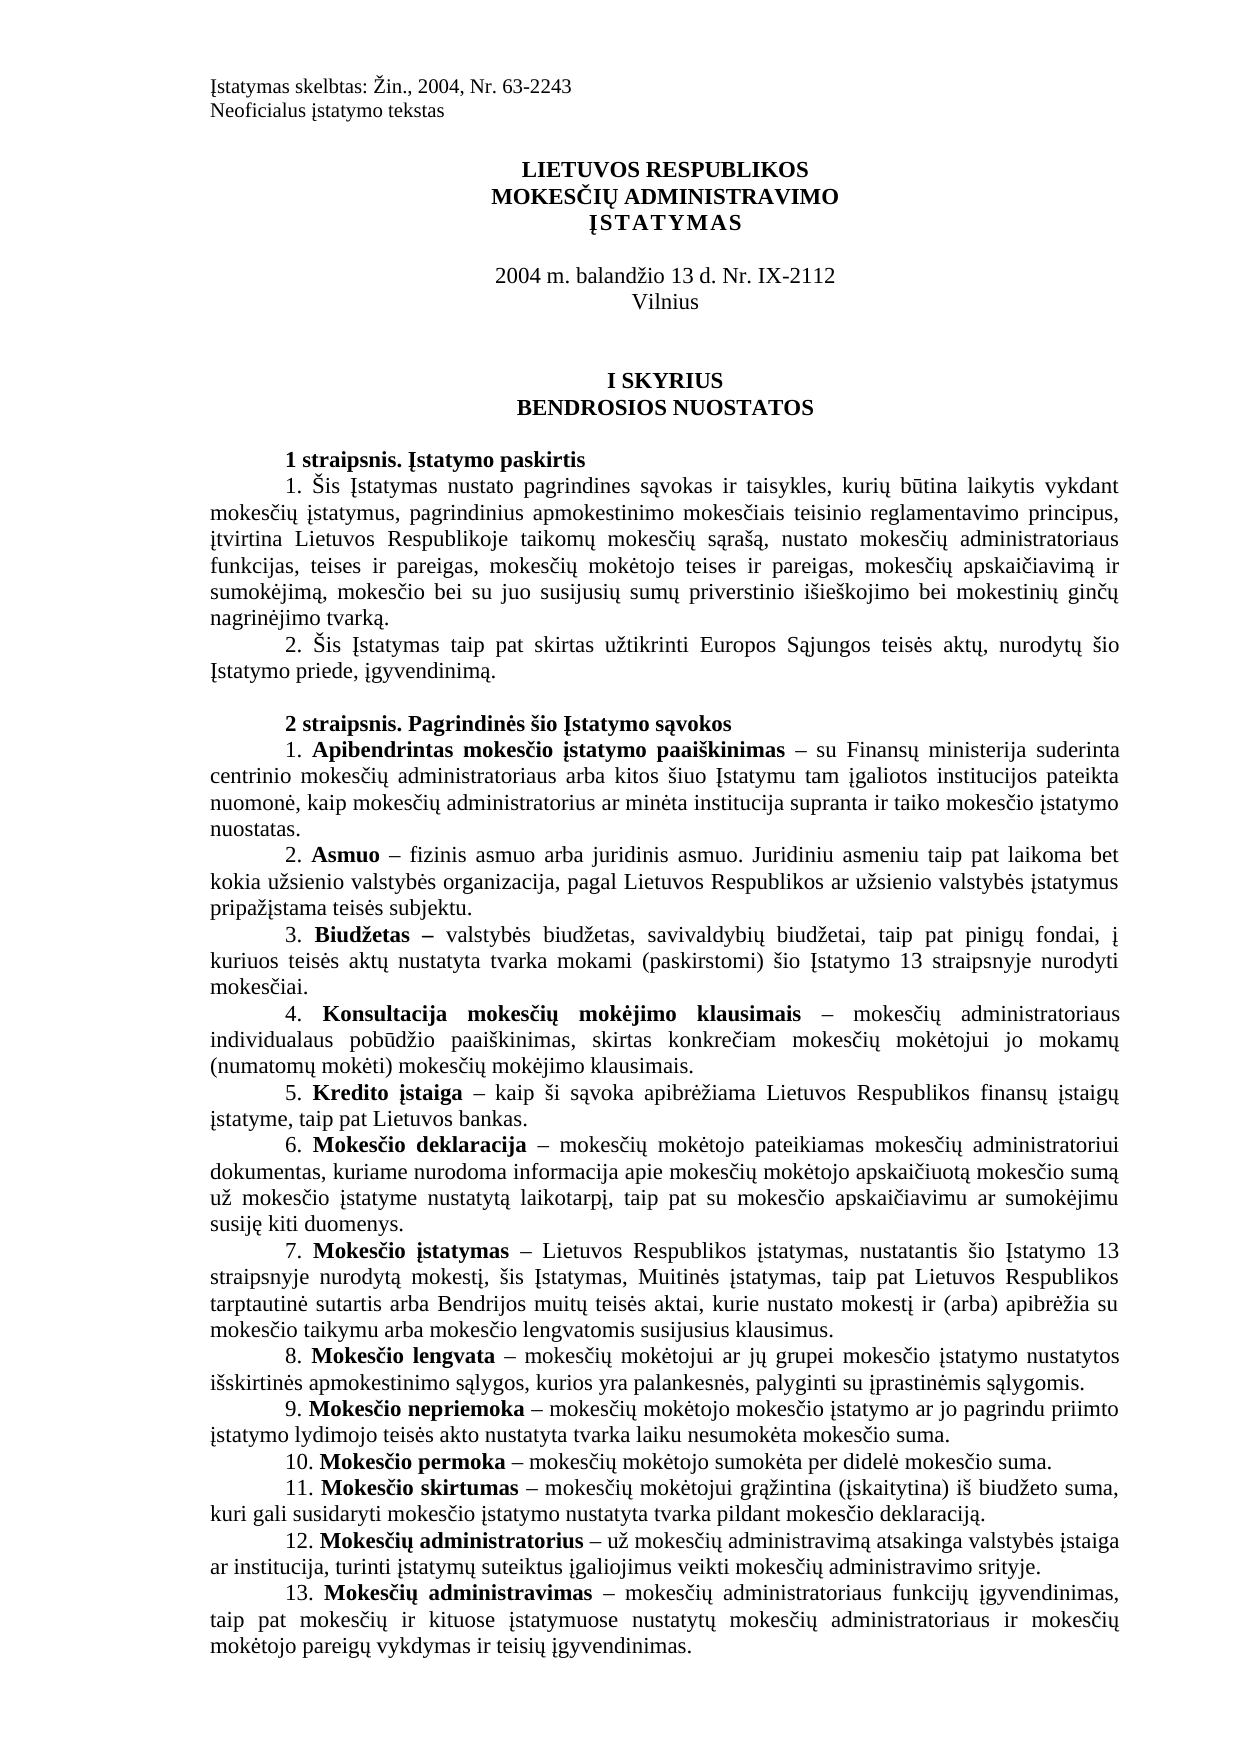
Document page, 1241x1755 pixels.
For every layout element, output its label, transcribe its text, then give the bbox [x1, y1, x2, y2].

text 7. Mokesčio įstatymas – Lietuvos Respublikos įstatymas, nustatantis šio Įstatymo 13 straipsnyje nurodytą mokestį, šis Įstatymas, Muitinės įstatymas, taip pat Lietuvos Respublikos tarptautinė sutartis arba Bendrijos muitų teisės aktai, kurie nustato mokestį ir (arba) apibrėžia su mokesčio taikymu arba mokesčio lengvatomis susijusius klausimus. [210, 1237, 1120, 1342]
text ĮSTATYMAS [210, 209, 1120, 235]
text 11. Mokesčio skirtumas – mokesčių mokėtojui grąžintina (įskaitytina) iš biudžeto suma, kuri gali susidaryti mokesčio įstatymo nustatyta tvarka pildant mokesčio deklaraciją. [210, 1474, 1120, 1527]
text 1. Šis Įstatymas nustato pagrindines sąvokas ir taisykles, kurių būtina laikytis vykdant mokesčių įstatymus, pagrindinius apmokestinimo mokesčiais teisinio reglamentavimo principus, įtvirtina Lietuvos Respublikoje taikomų mokesčių sąrašą, nustato mokesčių administratoriaus funkcijas, teises ir pareigas, mokesčių mokėtojo teises ir pareigas, mokesčių apskaičiavimą ir sumokėjimą, mokesčio bei su juo susijusių sumų priverstinio išieškojimo bei mokestinių ginčų nagrinėjimo tvarką. [210, 473, 1120, 631]
text 2 straipsnis. Pagrindinės šio Įstatymo sąvokos [210, 710, 1120, 736]
subtitle I SKYRIUS [210, 367, 1120, 393]
text 9. Mokesčio nepriemoka – mokesčių mokėtojo mokesčio įstatymo ar jo pagrindu priimto įstatymo lydimojo teisės akto nustatyta tvarka laiku nesumokėta mokesčio suma. [210, 1395, 1120, 1448]
text 8. Mokesčio lengvata – mokesčių mokėtojui ar jų grupei mokesčio įstatymo nustatytos išskirtinės apmokestinimo sąlygos, kurios yra palankesnės, palyginti su įprastinėmis sąlygomis. [210, 1342, 1120, 1395]
text 10. Mokesčio permoka – mokesčių mokėtojo sumokėta per didelė mokesčio suma. [210, 1448, 1120, 1474]
text 6. Mokesčio deklaracija – mokesčių mokėtojo pateikiamas mokesčių administratoriui dokumentas, kuriame nurodoma informacija apie mokesčių mokėtojo apskaičiuotą mokesčio sumą už mokesčio įstatyme nustatytą laikotarpį, taip pat su mokesčio apskaičiavimu ar sumokėjimu susiję kiti duomenys. [210, 1131, 1120, 1237]
text MOKESČIŲ ADMINISTRAVIMO [210, 183, 1120, 209]
text 4. Konsultacija mokesčių mokėjimo klausimais – mokesčių administratoriaus individualaus pobūdžio paaiškinimas, skirtas konkrečiam mokesčių mokėtojui jo mokamų (numatomų mokėti) mokesčių mokėjimo klausimais. [210, 1000, 1120, 1079]
subtitle BENDROSIOS NUOSTATOS [210, 393, 1120, 420]
text Neoficialus įstatymo tekstas [210, 98, 1120, 122]
text 2. Šis Įstatymas taip pat skirtas užtikrinti Europos Sąjungos teisės aktų, nurodytų šio Įstatymo priede, įgyvendinimą. [210, 631, 1120, 683]
text 1. Apibendrintas mokesčio įstatymo paaiškinimas – su Finansų ministerija suderinta centrinio mokesčių administratoriaus arba kitos šiuo Įstatymu tam įgaliotos institucijos pateikta nuomonė, kaip mokesčių administratorius ar minėta institucija supranta ir taiko mokesčio įstatymo nuostatas. [210, 736, 1120, 842]
text 3. Biudžetas – valstybės biudžetas, savivaldybių biudžetai, taip pat pinigų fondai, į kuriuos teisės aktų nustatyta tvarka mokami (paskirstomi) šio Įstatymo 13 straipsnyje nurodyti mokesčiai. [210, 921, 1120, 1000]
text LIETUVOS RESPUBLIKOS [210, 156, 1120, 183]
text 13. Mokesčių administravimas – mokesčių administratoriaus funkcijų įgyvendinimas, taip pat mokesčių ir kituose įstatymuose nustatytų mokesčių administratoriaus ir mokesčių mokėtojo pareigų vykdymas ir teisių įgyvendinimas. [210, 1579, 1120, 1658]
text 12. Mokesčių administratorius – už mokesčių administravimą atsakinga valstybės įstaiga ar institucija, turinti įstatymų suteiktus įgaliojimus veikti mokesčių administravimo srityje. [210, 1527, 1120, 1579]
text 2. Asmuo – fizinis asmuo arba juridinis asmuo. Juridiniu asmeniu taip pat laikoma bet kokia užsienio valstybės organizacija, pagal Lietuvos Respublikos ar užsienio valstybės įstatymus pripažįstama teisės subjektu. [210, 842, 1120, 921]
text 2004 m. balandžio 13 d. Nr. IX-2112 Vilnius [210, 262, 1120, 314]
text 5. Kredito įstaiga – kaip ši sąvoka apibrėžiama Lietuvos Respublikos finansų įstaigų įstatyme, taip pat Lietuvos bankas. [210, 1079, 1120, 1131]
text Įstatymas skelbtas: Žin., 2004, Nr. 63-2243 [210, 73, 1120, 98]
text 1 straipsnis. Įstatymo paskirtis [210, 446, 1120, 473]
